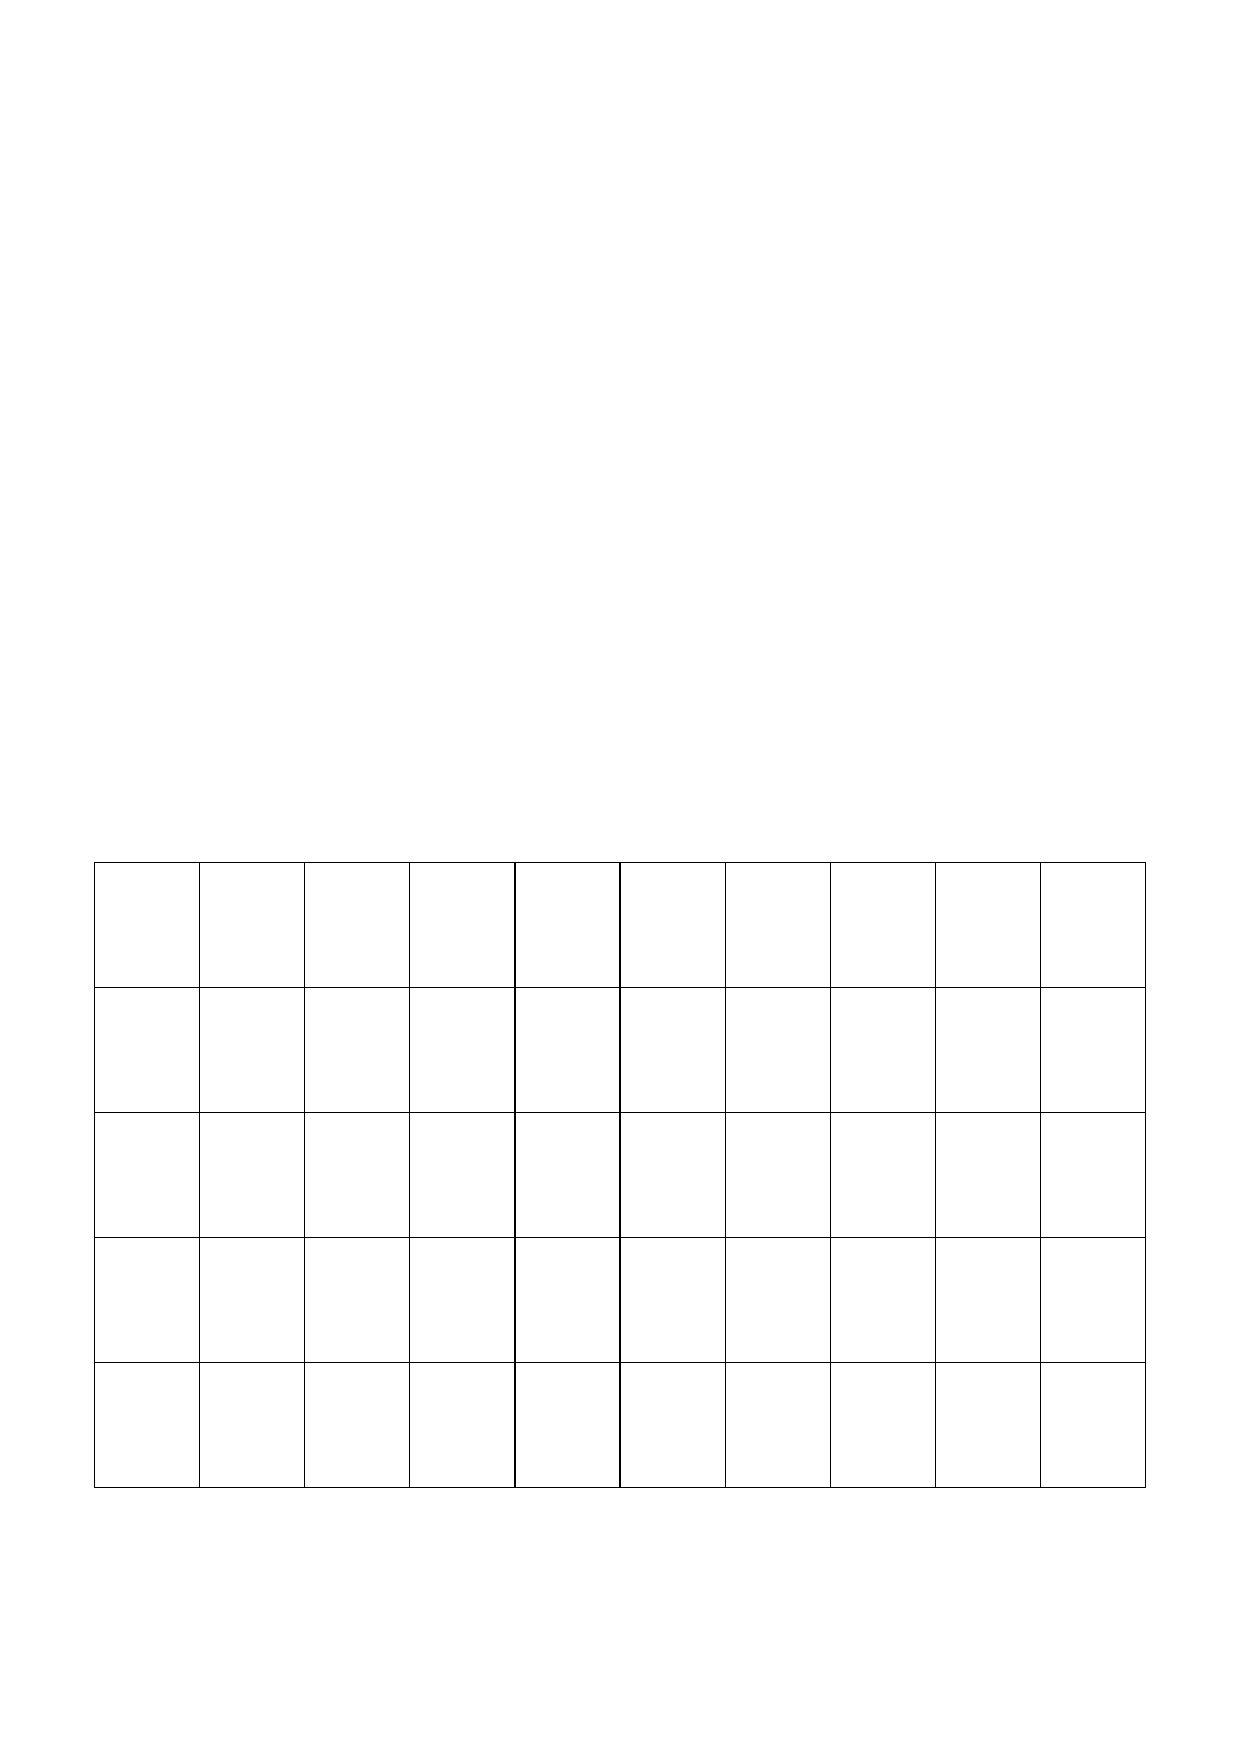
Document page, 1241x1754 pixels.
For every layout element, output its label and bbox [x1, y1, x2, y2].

table_header [305, 863, 409, 987]
table_header [831, 863, 935, 987]
table_cell [726, 1363, 830, 1487]
table_cell [621, 1238, 725, 1362]
table_cell [200, 988, 304, 1112]
table_header [1041, 863, 1145, 987]
table_cell [305, 1113, 409, 1237]
table_cell [936, 1363, 1040, 1487]
table_cell [1041, 988, 1145, 1112]
table_cell [95, 988, 199, 1112]
table_cell [516, 1113, 619, 1237]
table_cell [516, 1238, 619, 1362]
table_cell [410, 1238, 514, 1362]
table_cell [410, 1363, 514, 1487]
table_cell [1041, 1113, 1145, 1237]
table_header [621, 863, 725, 987]
table_cell [305, 1363, 409, 1487]
table_cell [516, 1363, 619, 1487]
table_cell [95, 1113, 199, 1237]
table_cell [726, 1238, 830, 1362]
table_header [410, 863, 514, 987]
table_header [726, 863, 830, 987]
table_cell [1041, 1363, 1145, 1487]
table_cell [936, 988, 1040, 1112]
table_header [200, 863, 304, 987]
table_cell [726, 1113, 830, 1237]
table_cell [726, 988, 830, 1112]
table_cell [200, 1238, 304, 1362]
table_cell [200, 1113, 304, 1237]
table_header [936, 863, 1040, 987]
table_cell [305, 1238, 409, 1362]
table_cell [305, 988, 409, 1112]
table_cell [621, 988, 725, 1112]
table_cell [831, 988, 935, 1112]
table_cell [1041, 1238, 1145, 1362]
table_cell [95, 1363, 199, 1487]
table_header [95, 863, 199, 987]
table_cell [831, 1238, 935, 1362]
table_cell [936, 1113, 1040, 1237]
table_cell [831, 1363, 935, 1487]
table_cell [200, 1363, 304, 1487]
table_cell [936, 1238, 1040, 1362]
table_cell [516, 988, 619, 1112]
table_cell [621, 1113, 725, 1237]
table_cell [410, 1113, 514, 1237]
table_cell [831, 1113, 935, 1237]
table_cell [95, 1238, 199, 1362]
table_header [516, 863, 619, 987]
table_cell [621, 1363, 725, 1487]
table_cell [410, 988, 514, 1112]
